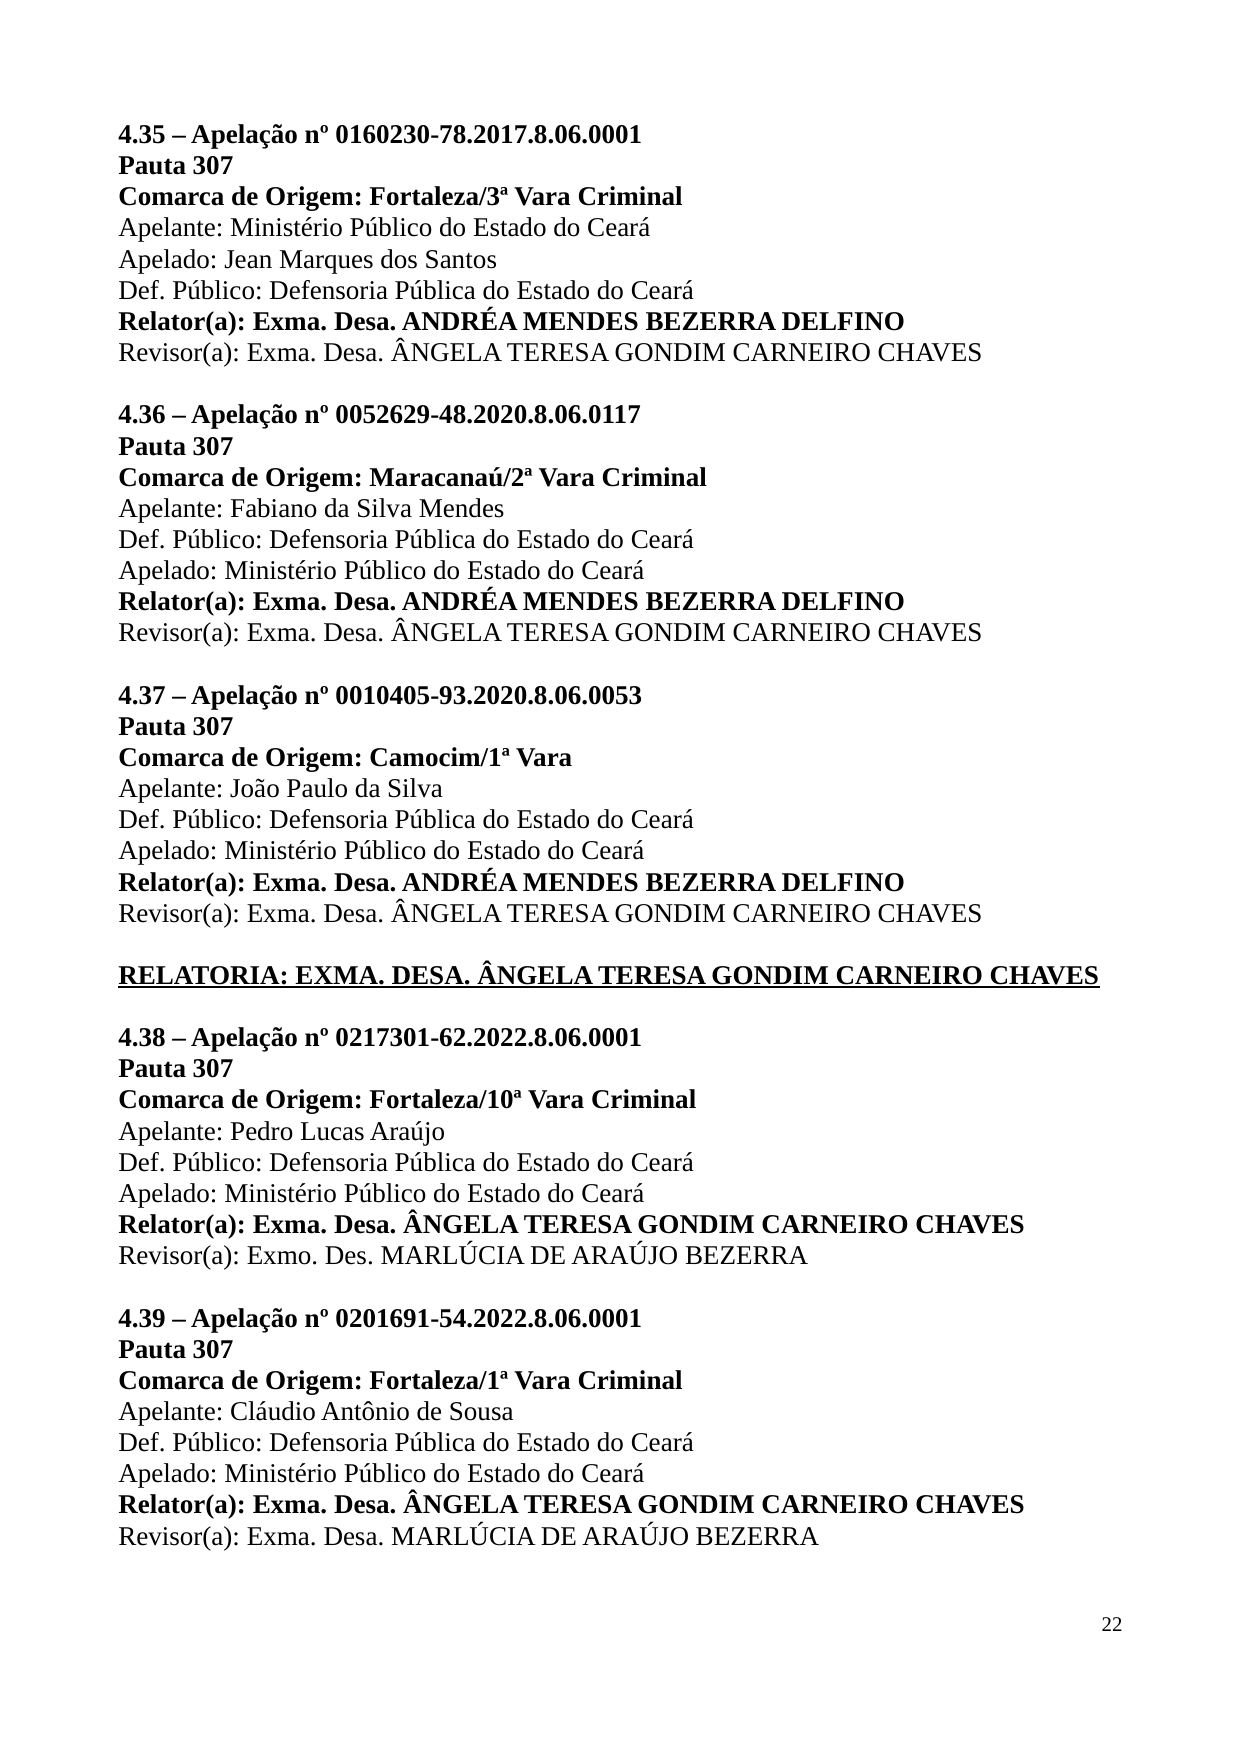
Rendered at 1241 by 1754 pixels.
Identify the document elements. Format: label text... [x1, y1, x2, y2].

text Revisor(a): Exma. Desa. ÂNGELA TERESA GONDIM CARNEIRO CHAVES [118, 897, 1122, 928]
text Comarca de Origem: Fortaleza/3ª Vara Criminal [118, 180, 1122, 212]
text Comarca de Origem: Maracanaú/2ª Vara Criminal [118, 461, 1122, 492]
text Comarca de Origem: Camocim/1ª Vara [118, 741, 1122, 772]
text Apelado: Ministério Público do Estado do Ceará [118, 834, 1122, 866]
text 4.37 – Apelação nº 0010405-93.2020.8.06.0053 [118, 679, 1122, 710]
text Apelante: Cláudio Antônio de Sousa [118, 1395, 1122, 1426]
text Revisor(a): Exmo. Des. MARLÚCIA DE ARAÚJO BEZERRA [118, 1239, 1122, 1271]
text Pauta 307 [118, 149, 1122, 180]
text Apelado: Ministério Público do Estado do Ceará [118, 1457, 1122, 1488]
text Def. Público: Defensoria Pública do Estado do Ceará [118, 523, 1122, 554]
text Revisor(a): Exma. Desa. ÂNGELA TERESA GONDIM CARNEIRO CHAVES [118, 616, 1122, 648]
text Apelado: Ministério Público do Estado do Ceará [118, 1177, 1122, 1208]
text Def. Público: Defensoria Pública do Estado do Ceará [118, 1146, 1122, 1177]
text Pauta 307 [118, 1333, 1122, 1364]
text Revisor(a): Exma. Desa. ÂNGELA TERESA GONDIM CARNEIRO CHAVES [118, 336, 1122, 367]
text Def. Público: Defensoria Pública do Estado do Ceará [118, 1426, 1122, 1457]
text Apelante: Pedro Lucas Araújo [118, 1115, 1122, 1146]
text Comarca de Origem: Fortaleza/10ª Vara Criminal [118, 1084, 1122, 1115]
text Relator(a): Exma. Desa. ÂNGELA TERESA GONDIM CARNEIRO CHAVES [118, 1488, 1122, 1520]
text Pauta 307 [118, 710, 1122, 741]
text 4.39 – Apelação nº 0201691-54.2022.8.06.0001 [118, 1302, 1122, 1333]
text Pauta 307 [118, 429, 1122, 461]
text RELATORIA: EXMA. DESA. ÂNGELA TERESA GONDIM CARNEIRO CHAVES [118, 959, 1122, 990]
text Pauta 307 [118, 1052, 1122, 1084]
text 4.35 – Apelação nº 0160230-78.2017.8.06.0001 [118, 118, 1122, 149]
text Def. Público: Defensoria Pública do Estado do Ceará [118, 274, 1122, 305]
text 4.36 – Apelação nº 0052629-48.2020.8.06.0117 [118, 398, 1122, 429]
text 4.38 – Apelação nº 0217301-62.2022.8.06.0001 [118, 1021, 1122, 1052]
text Relator(a): Exma. Desa. ANDRÉA MENDES BEZERRA DELFINO [118, 305, 1122, 336]
text Relator(a): Exma. Desa. ÂNGELA TERESA GONDIM CARNEIRO CHAVES [118, 1208, 1122, 1239]
text Comarca de Origem: Fortaleza/1ª Vara Criminal [118, 1364, 1122, 1395]
text Relator(a): Exma. Desa. ANDRÉA MENDES BEZERRA DELFINO [118, 585, 1122, 616]
text Apelado: Jean Marques dos Santos [118, 243, 1122, 274]
text Apelante: Fabiano da Silva Mendes [118, 492, 1122, 523]
text Def. Público: Defensoria Pública do Estado do Ceará [118, 803, 1122, 834]
text Apelante: Ministério Público do Estado do Ceará [118, 212, 1122, 243]
text Apelado: Ministério Público do Estado do Ceará [118, 554, 1122, 585]
text Apelante: João Paulo da Silva [118, 772, 1122, 803]
text Relator(a): Exma. Desa. ANDRÉA MENDES BEZERRA DELFINO [118, 866, 1122, 897]
text Revisor(a): Exma. Desa. MARLÚCIA DE ARAÚJO BEZERRA [118, 1520, 1122, 1551]
